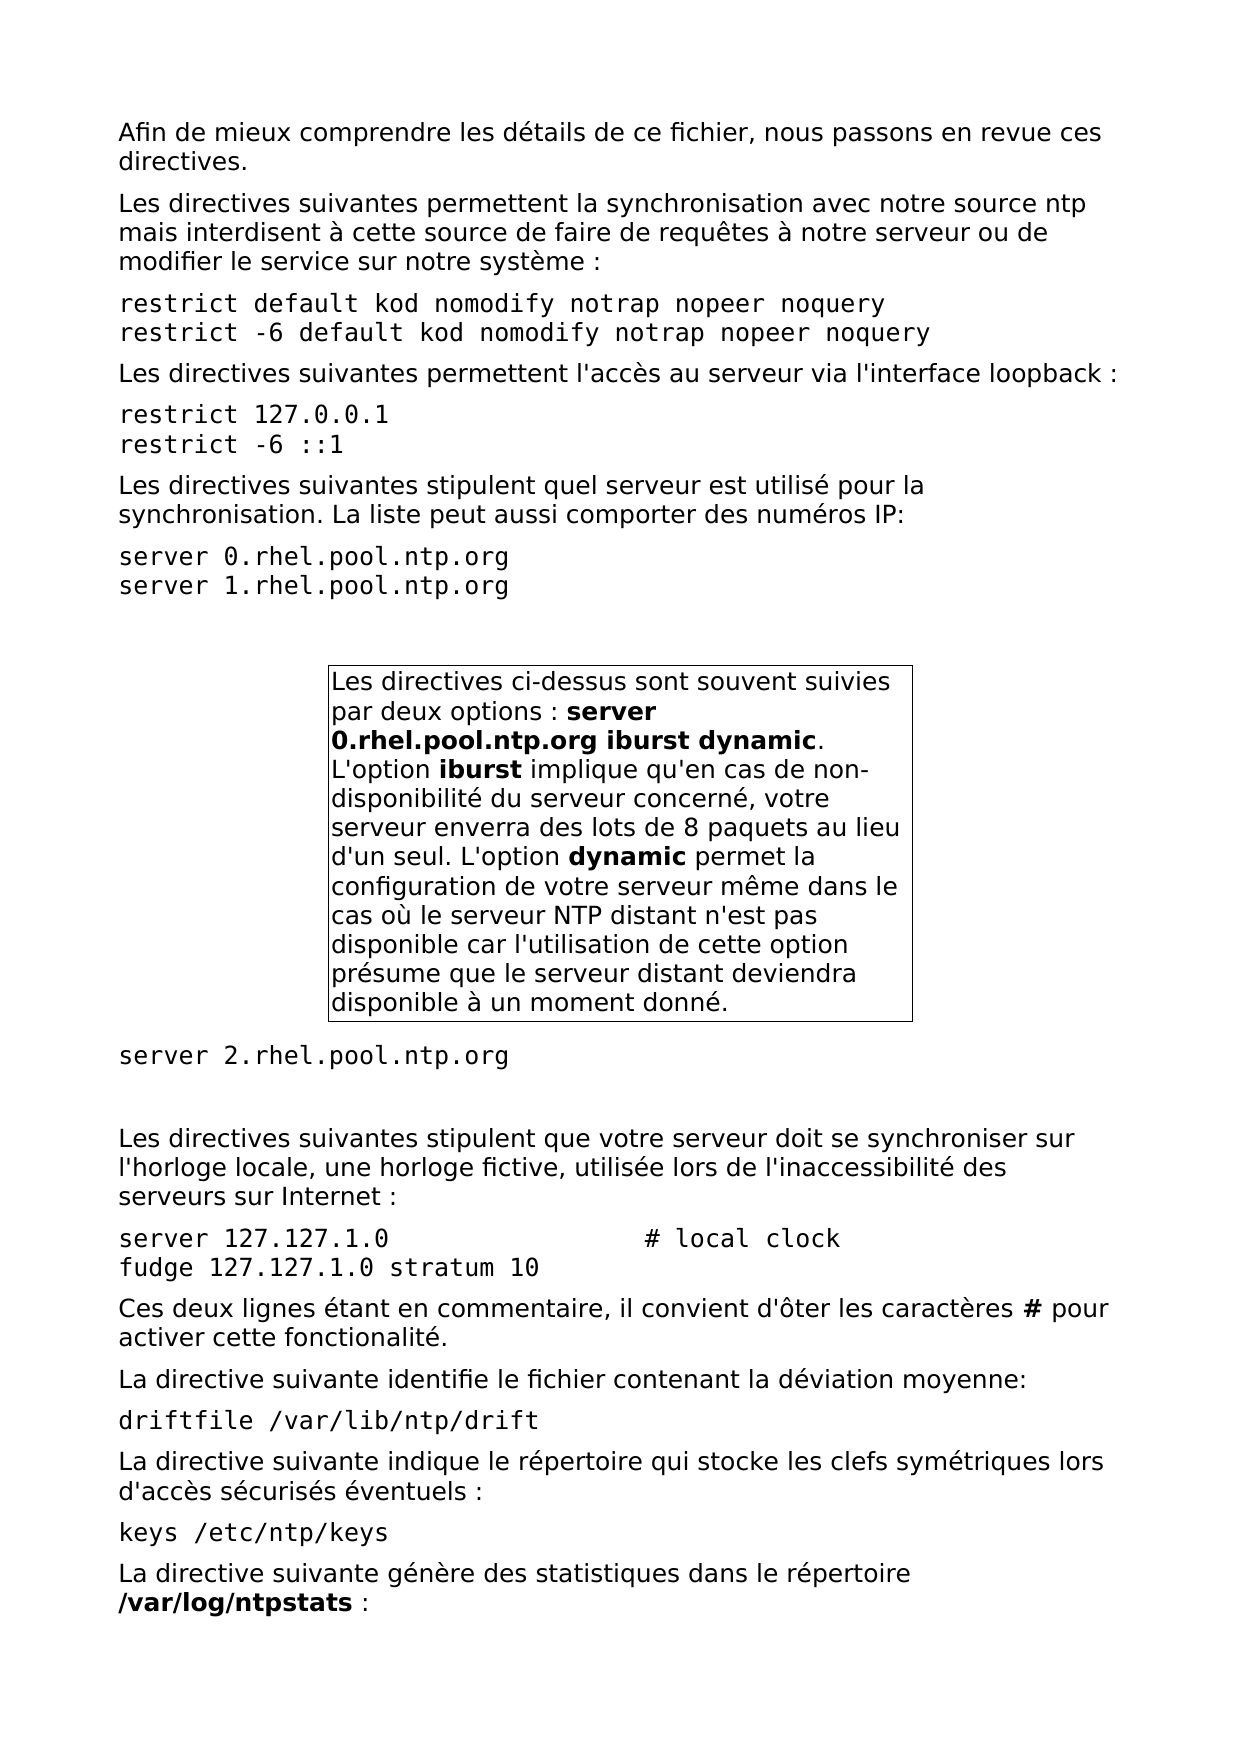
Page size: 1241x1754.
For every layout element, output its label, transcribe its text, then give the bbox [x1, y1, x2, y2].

text server 127.127.1.0 # local clock fudge 127.127.1.0 stratum 10 [118, 1224, 1122, 1282]
text Les directives suivantes permettent l'accès au serveur via l'interface loopback : [118, 359, 1122, 388]
table_header Les directives ci-dessus sont souvent suivies par deux options : server 0.rhel.pool.ntp.org iburst dynamic. L'option iburst implique qu'en cas de non-disponibilité du serveur concerné, votre serveur enverra des lots de 8 paquets au lieu d'un seul. L'option dynamic permet la configuration de votre serveur même dans le cas où le serveur NTP distant n'est pas disponible car l'utilisation de cette option présume que le serveur distant deviendra disponible à un moment donné. [329, 666, 912, 1021]
text Ces deux lignes étant en commentaire, il convient d'ôter les caractères # pour activer cette fonctionalité. [118, 1294, 1122, 1352]
text La directive suivante génère des statistiques dans le répertoire /var/log/ntpstats : [118, 1559, 1122, 1618]
text La directive suivante indique le répertoire qui stocke les clefs symétriques lors d'accès sécurisés éventuels : [118, 1447, 1122, 1506]
text server 0.rhel.pool.ntp.org server 1.rhel.pool.ntp.org server 2.rhel.pool.ntp.org [118, 542, 1122, 1071]
text Les directives suivantes stipulent que votre serveur doit se synchroniser sur l'horloge locale, une horloge fictive, utilisée lors de l'inaccessibilité des serveurs sur Internet : [118, 1124, 1122, 1211]
text driftfile /var/lib/ntp/drift [118, 1407, 1122, 1436]
text La directive suivante identifie le fichier contenant la déviation moyenne: [118, 1365, 1122, 1394]
text keys /etc/ntp/keys [118, 1518, 1122, 1547]
text Les directives suivantes permettent la synchronisation avec notre source ntp mais interdisent à cette source de faire de requêtes à notre serveur ou de modifier le service sur notre système : [118, 189, 1122, 276]
text restrict 127.0.0.1 restrict -6 ::1 [118, 401, 1122, 459]
text Afin de mieux comprendre les détails de ce fichier, nous passons en revue ces directives. [118, 118, 1122, 176]
text restrict default kod nomodify notrap nopeer noquery restrict -6 default kod nomodify notrap nopeer noquery [118, 289, 1122, 347]
text Les directives suivantes stipulent quel serveur est utilisé pour la synchronisation. La liste peut aussi comporter des numéros IP: [118, 471, 1122, 529]
